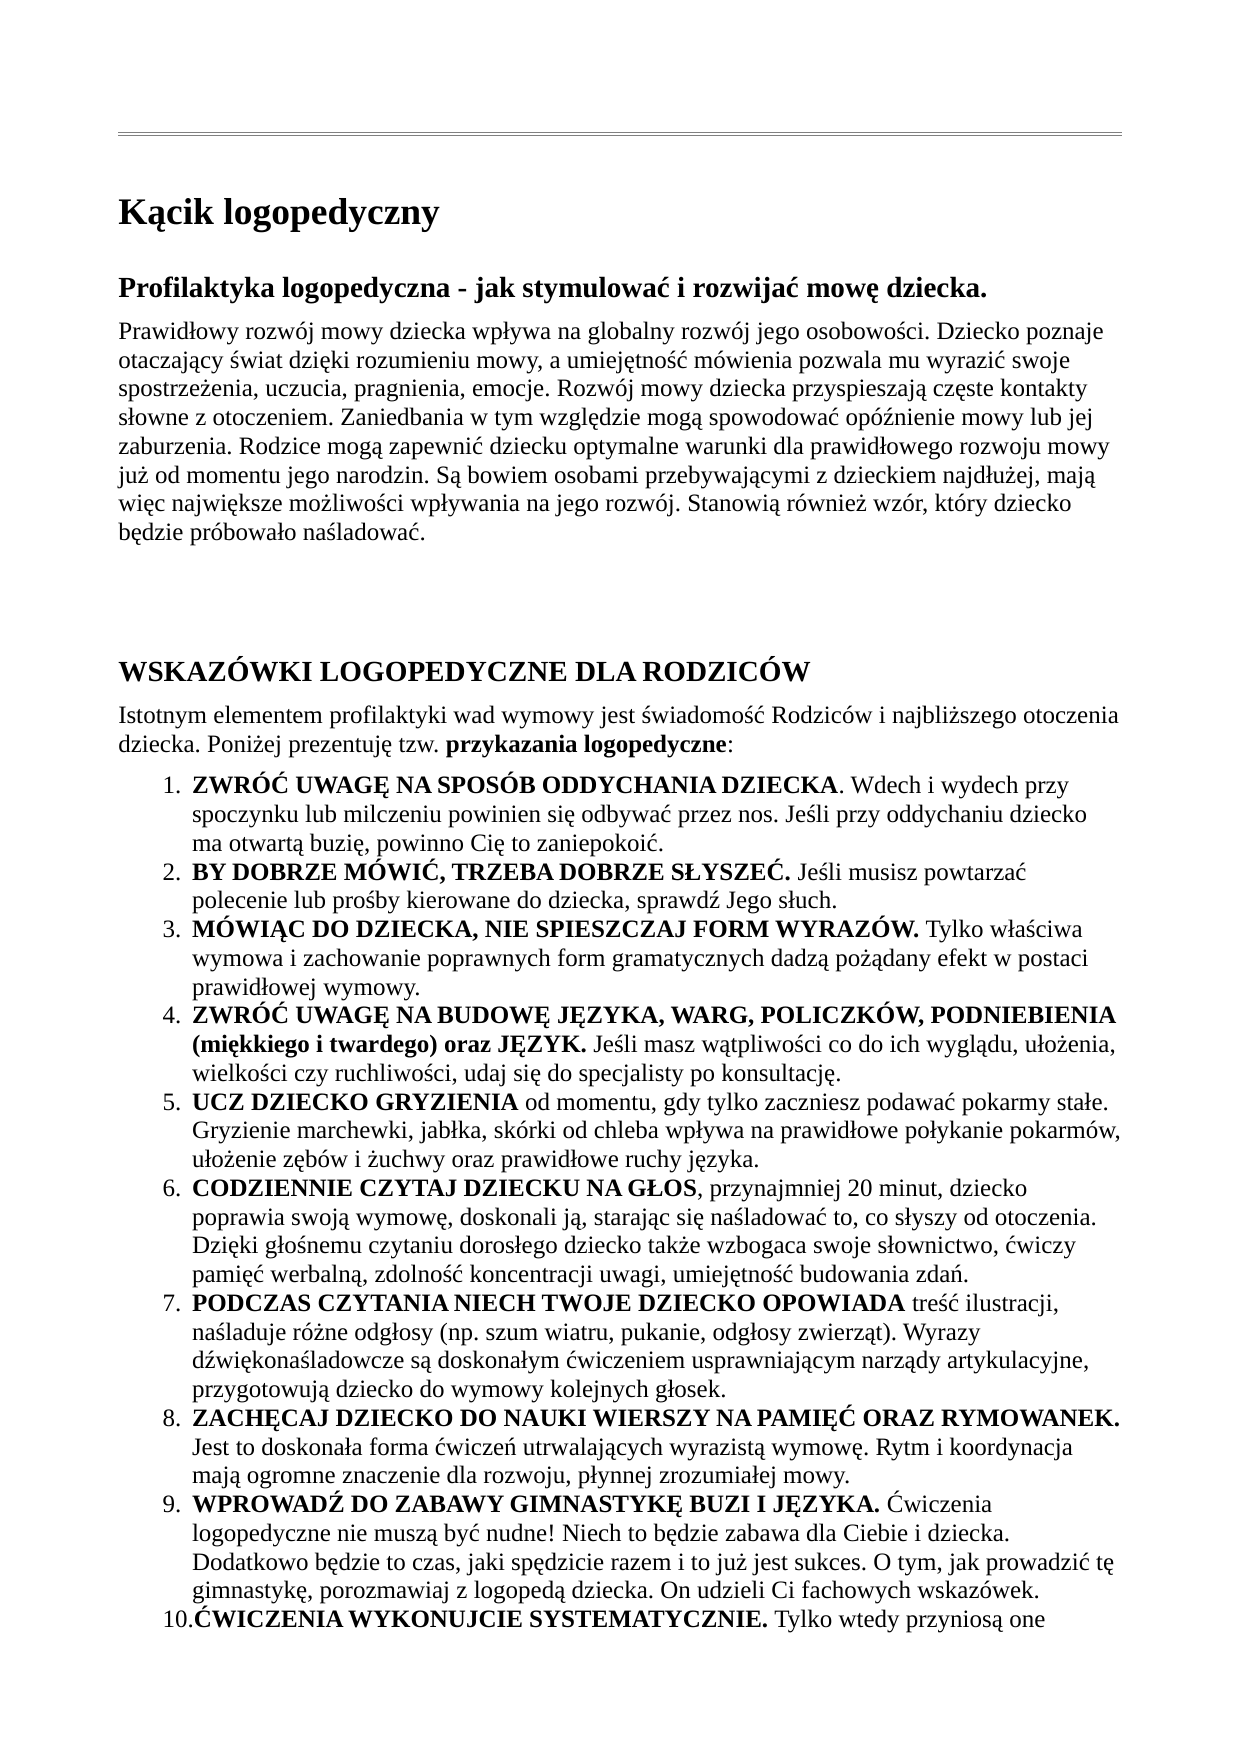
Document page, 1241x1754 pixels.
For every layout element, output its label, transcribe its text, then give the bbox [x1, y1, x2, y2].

subtitle WSKAZÓWKI LOGOPEDYCZNE DLA RODZICÓW [118, 654, 1122, 688]
list ZACHĘCAJ DZIECKO DO NAUKI WIERSZY NA PAMIĘĆ ORAZ RYMOWANEK. Jest to doskonała forma ćwiczeń utrwalających wyrazistą wymowę. Rytm i koordynacja mają ogromne znaczenie dla rozwoju, płynnej zrozumiałej mowy. [162, 1403, 1122, 1489]
text Istotnym elementem profilaktyki wad wymowy jest świadomość Rodziców i najbliższego otoczenia dziecka. Poniżej prezentuję tzw. przykazania logopedyczne: [118, 701, 1122, 758]
list CODZIENNIE CZYTAJ DZIECKU NA GŁOS, przynajmniej 20 minut, dziecko poprawia swoją wymowę, doskonali ją, starając się naśladować to, co słyszy od otoczenia. Dzięki głośnemu czytaniu dorosłego dziecko także wzbogaca swoje słownictwo, ćwiczy pamięć werbalną, zdolność koncentracji uwagi, umiejętność budowania zdań. [162, 1173, 1122, 1288]
list PODCZAS CZYTANIA NIECH TWOJE DZIECKO OPOWIADA treść ilustracji, naśladuje różne odgłosy (np. szum wiatru, pukanie, odgłosy zwierząt). Wyrazy dźwiękonaśladowcze są doskonałym ćwiczeniem usprawniającym narządy artykulacyjne, przygotowują dziecko do wymowy kolejnych głosek. [162, 1288, 1122, 1403]
subtitle Profilaktyka logopedyczna - jak stymulować i rozwijać mowę dziecka. [118, 270, 1122, 303]
list WPROWADŹ DO ZABAWY GIMNASTYKĘ BUZI I JĘZYKA. Ćwiczenia logopedyczne nie muszą być nudne! Niech to będzie zabawa dla Ciebie i dziecka. Dodatkowo będzie to czas, jaki spędzicie razem i to już jest sukces. O tym, jak prowadzić tę gimnastykę, porozmawiaj z logopedą dziecka. On udzieli Ci fachowych wskazówek. [162, 1489, 1122, 1604]
list UCZ DZIECKO GRYZIENIA od momentu, gdy tylko zaczniesz podawać pokarmy stałe. Gryzienie marchewki, jabłka, skórki od chleba wpływa na prawidłowe połykanie pokarmów, ułożenie zębów i żuchwy oraz prawidłowe ruchy języka. [162, 1087, 1122, 1173]
subtitle Kącik logopedyczny [118, 189, 1122, 232]
list ĆWICZENIA WYKONUJCIE SYSTEMATYCZNIE. Tylko wtedy przyniosą one [162, 1604, 1122, 1633]
list MÓWIĄC DO DZIECKA, NIE SPIESZCZAJ FORM WYRAZÓW. Tylko właściwa wymowa i zachowanie poprawnych form gramatycznych dadzą pożądany efekt w postaci prawidłowej wymowy. [162, 914, 1122, 1001]
list ZWRÓĆ UWAGĘ NA SPOSÓB ODDYCHANIA DZIECKA. Wdech i wydech przy spoczynku lub milczeniu powinien się odbywać przez nos. Jeśli przy oddychaniu dziecko ma otwartą buzię, powinno Cię to zaniepokoić. [162, 771, 1122, 857]
list BY DOBRZE MÓWIĆ, TRZEBA DOBRZE SŁYSZEĆ. Jeśli musisz powtarzać polecenie lub prośby kierowane do dziecka, sprawdź Jego słuch. [162, 857, 1122, 914]
list ZWRÓĆ UWAGĘ NA BUDOWĘ JĘZYKA, WARG, POLICZKÓW, PODNIEBIENIA (miękkiego i twardego) oraz JĘZYK. Jeśli masz wątpliwości co do ich wyglądu, ułożenia, wielkości czy ruchliwości, udaj się do specjalisty po konsultację. [162, 1001, 1122, 1087]
text Prawidłowy rozwój mowy dziecka wpływa na globalny rozwój jego osobowości. Dziecko poznaje otaczający świat dzięki rozumieniu mowy, a umiejętność mówienia pozwala mu wyrazić swoje spostrzeżenia, uczucia, pragnienia, emocje. Rozwój mowy dziecka przyspieszają częste kontakty słowne z otoczeniem. Zaniedbania w tym względzie mogą spowodować opóźnienie mowy lub jej zaburzenia. Rodzice mogą zapewnić dziecku optymalne warunki dla prawidłowego rozwoju mowy już od momentu jego narodzin. Są bowiem osobami przebywającymi z dzieckiem najdłużej, mają więc największe możliwości wpływania na jego rozwój. Stanowią również wzór, który dziecko będzie próbowało naśladować. [118, 316, 1122, 546]
